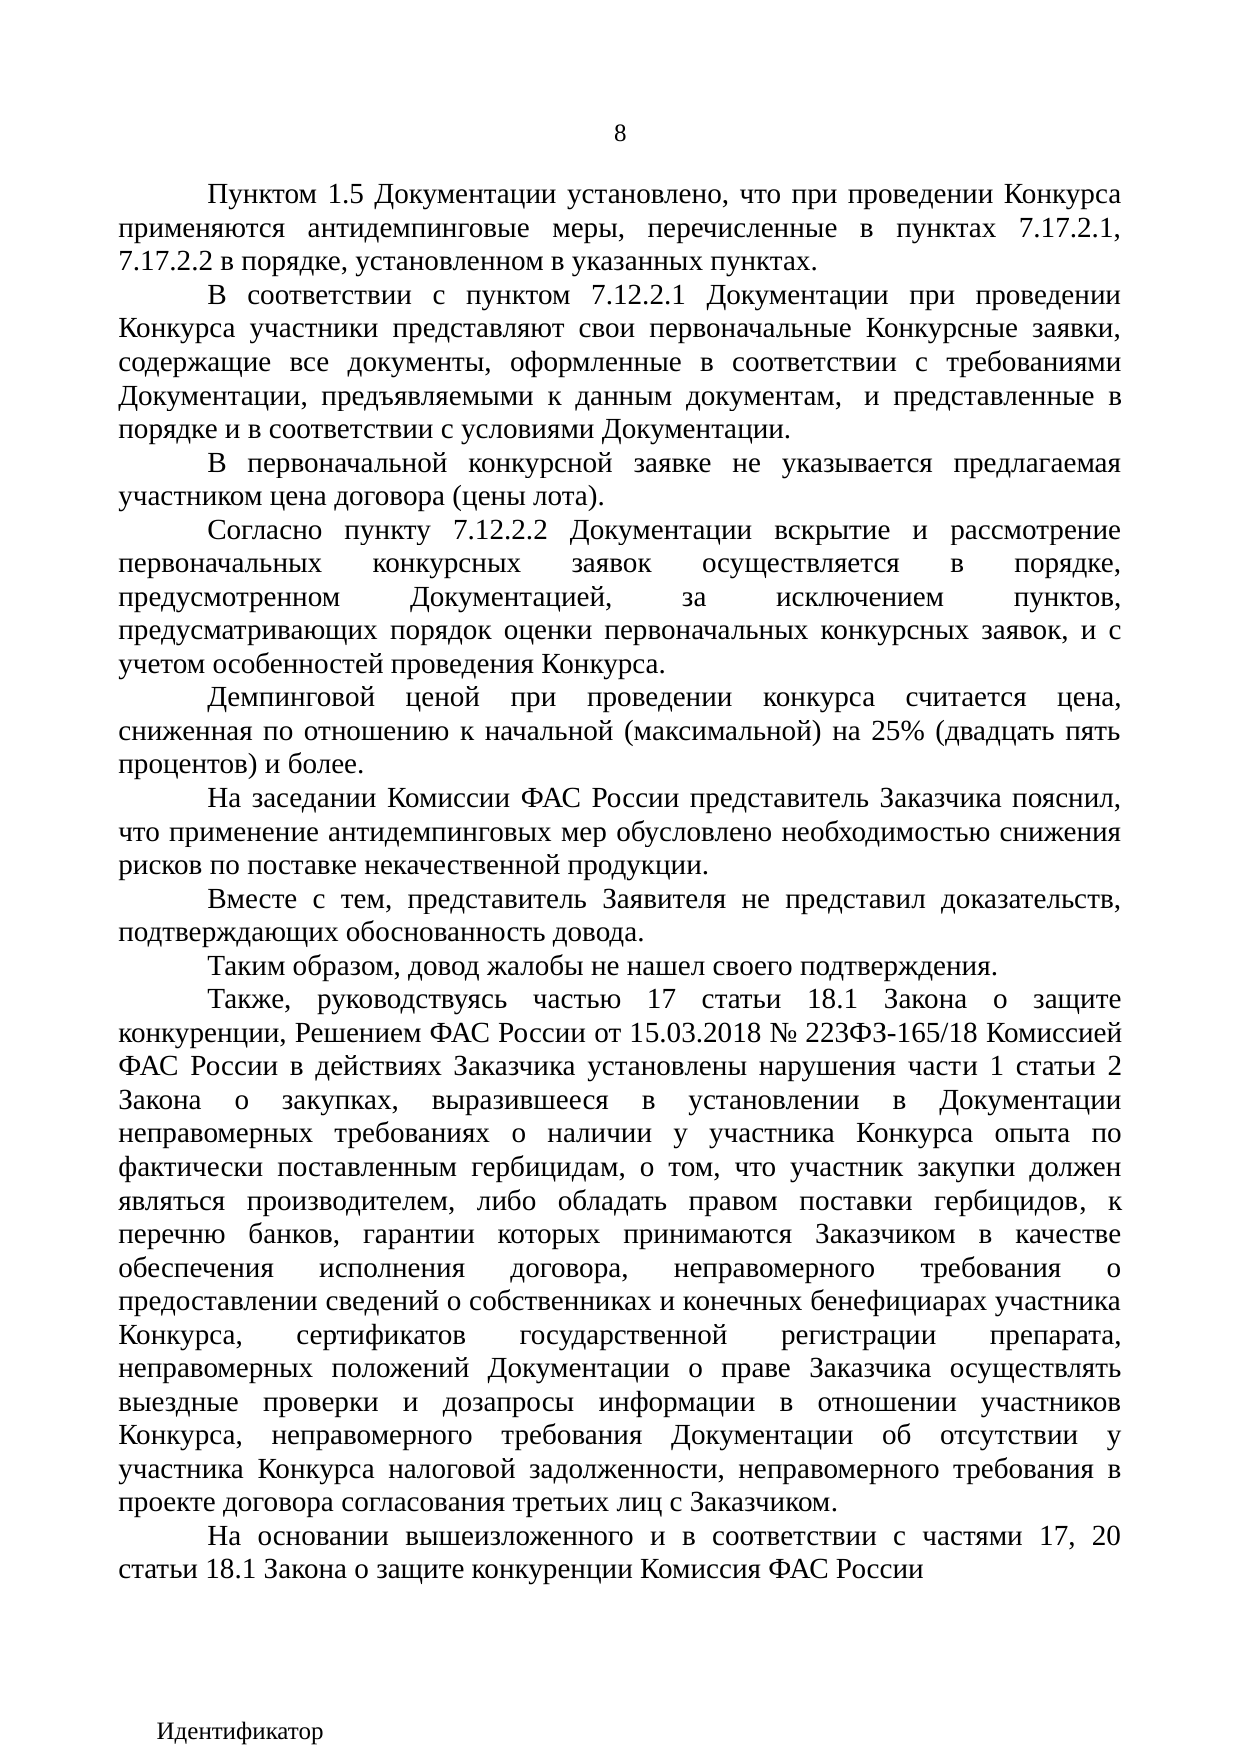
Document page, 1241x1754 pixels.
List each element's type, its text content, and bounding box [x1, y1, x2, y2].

text Демпинговой ценой при проведении конкурса считается цена, сниженная по отношению к начальной (максимальной) на 25% (двадцать пять процентов) и более. [118, 679, 1122, 780]
text Также, руководствуясь частью 17 статьи 18.1 Закона о защите конкуренции, Решением ФАС России от 15.03.2018 № 223ФЗ-165/18 Комиссией ФАС России в действиях Заказчика установлены нарушения части 1 статьи 2 Закона о закупках, выразившееся в установлении в Документации неправомерных требованиях о наличии у участника Конкурса опыта по фактически поставленным гербицидам, о том, что участник закупки должен являться производителем, либо обладать правом поставки гербицидов, к перечню банков, гарантии которых принимаются Заказчиком в качестве обеспечения исполнения договора, неправомерного требования о предоставлении сведений о собственниках и конечных бенефициарах участника Конкурса, сертификатов государственной регистрации препарата, неправомерных положений Документации о праве Заказчика осуществлять выездные проверки и дозапросы информации в отношении участников Конкурса, неправомерного требования Документации об отсутствии у участника Конкурса налоговой задолженности, неправомерного требования в проекте договора согласования третьих лиц с Заказчиком. [118, 981, 1122, 1518]
text Пунктом 1.5 Документации установлено, что при проведении Конкурса применяются антидемпинговые меры, перечисленные в пунктах 7.17.2.1, 7.17.2.2 в порядке, установленном в указанных пунктах. [118, 176, 1122, 277]
text В соответствии с пунктом 7.12.2.1 Документации при проведении Конкурса участники представляют свои первоначальные Конкурсные заявки, содержащие все документы, оформленные в соответствии с требованиями Документации, предъявляемыми к данным документам, и представленные в порядке и в соответствии с условиями Документации. [118, 277, 1122, 445]
text На основании вышеизложенного и в соответствии с частями 17, 20 статьи 18.1 Закона о защите конкуренции Комиссия ФАС России [118, 1518, 1122, 1585]
text В первоначальной конкурсной заявке не указывается предлагаемая участником цена договора (цены лота). [118, 445, 1122, 512]
text На заседании Комиссии ФАС России представитель Заказчика пояснил, что применение антидемпинговых мер обусловлено необходимостью снижения рисков по поставке некачественной продукции. [118, 780, 1122, 881]
text Вместе с тем, представитель Заявителя не представил доказательств, подтверждающих обоснованность довода. [118, 881, 1122, 948]
text Таким образом, довод жалобы не нашел своего подтверждения. [118, 948, 1122, 981]
text Согласно пункту 7.12.2.2 Документации вскрытие и рассмотрение первоначальных конкурсных заявок осуществляется в порядке, предусмотренном Документацией, за исключением пунктов, предусматривающих порядок оценки первоначальных конкурсных заявок, и с учетом особенностей проведения Конкурса. [118, 512, 1122, 679]
